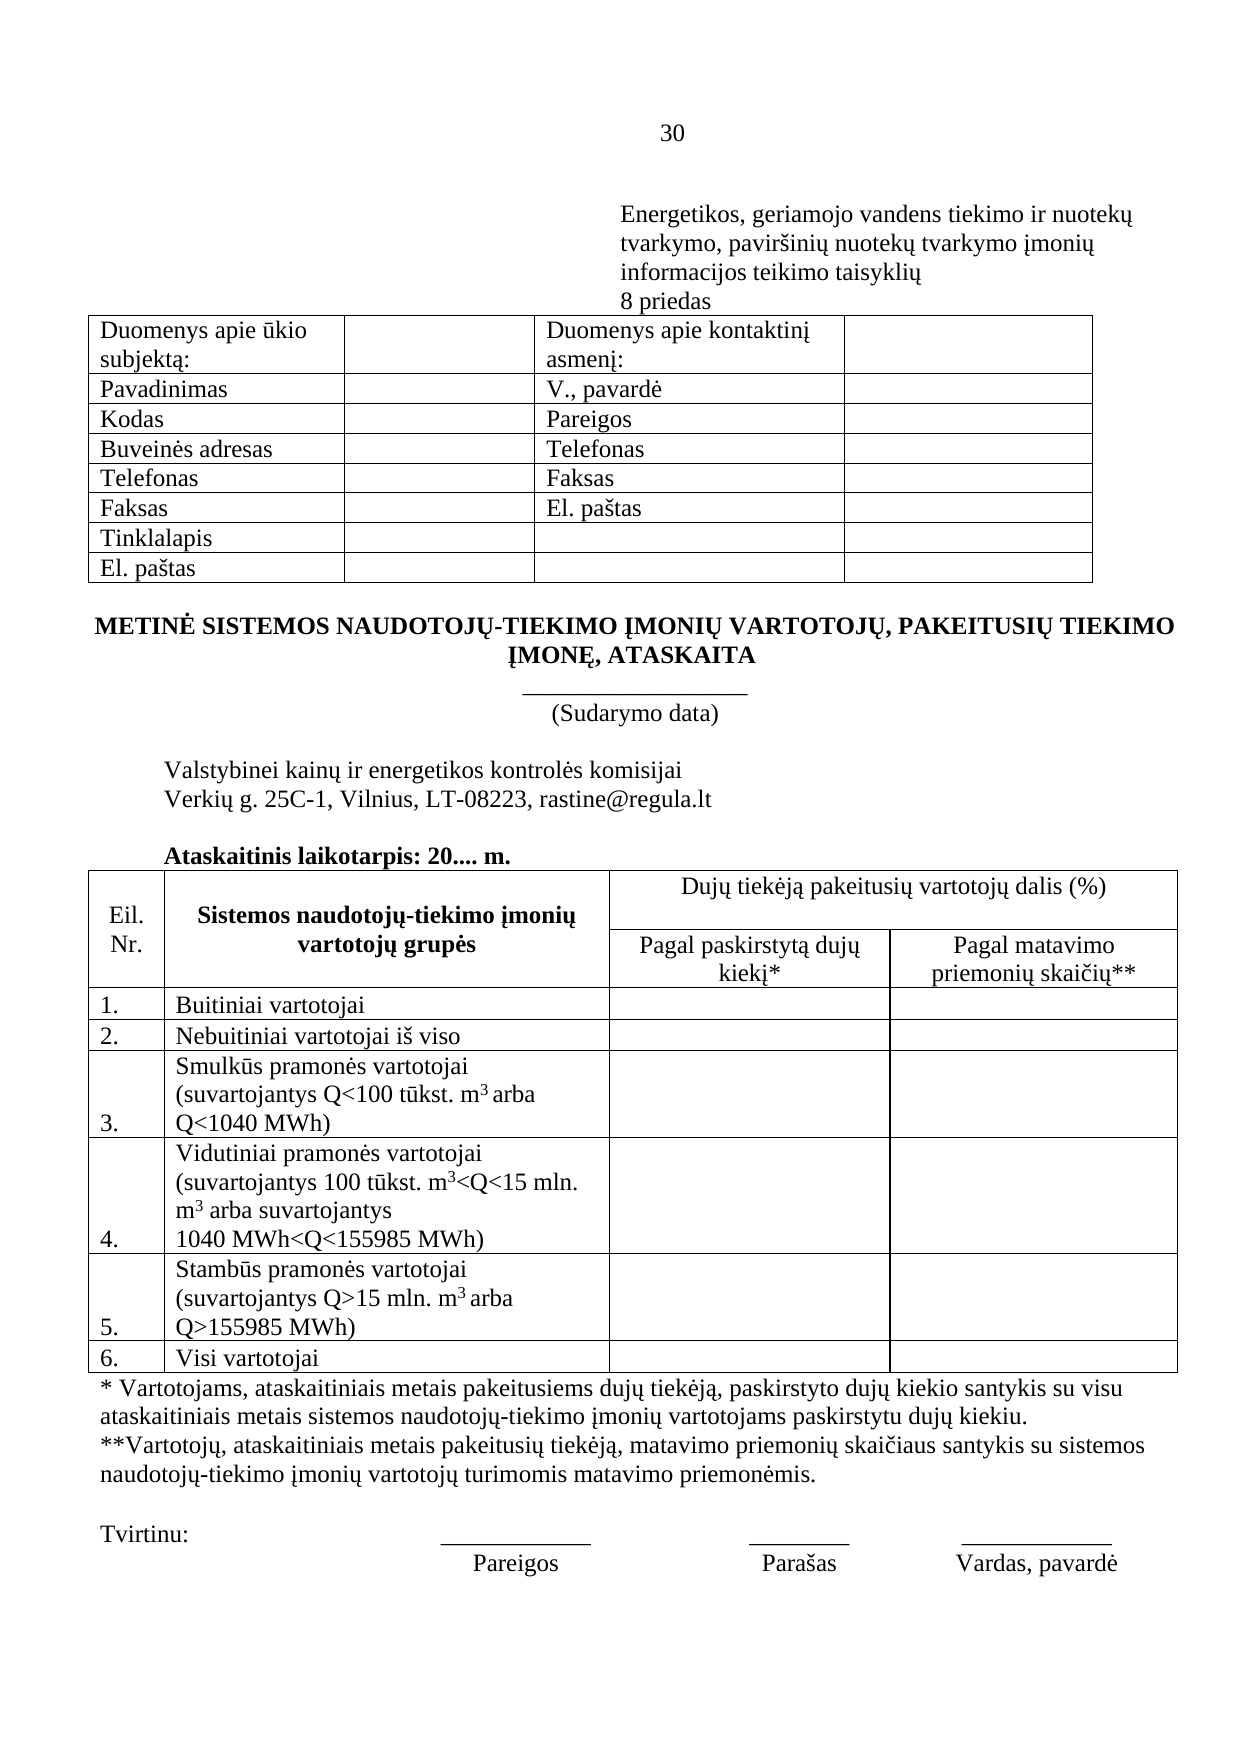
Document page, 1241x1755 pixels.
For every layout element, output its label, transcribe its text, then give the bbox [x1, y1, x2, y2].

table_cell [610, 1138, 889, 1253]
table_cell [89, 1488, 164, 1519]
table_cell [891, 1051, 1177, 1137]
table_cell [535, 553, 844, 582]
table_cell [535, 523, 844, 552]
table_cell Pavadinimas [89, 374, 344, 403]
table_cell [345, 404, 534, 433]
table_cell [345, 553, 534, 582]
table_header [345, 316, 534, 373]
table_cell [891, 1020, 1177, 1050]
table_cell ____________ Vardas, pavardė [895, 1519, 1178, 1576]
text (Sudarymo data) [89, 698, 1181, 726]
table_cell Tinklalapis [89, 523, 344, 552]
table_cell [345, 434, 534, 462]
table_cell Nebuitiniai vartotojai iš viso [165, 1020, 609, 1050]
table_cell 6. [89, 1341, 164, 1372]
table_header Duomenys apie kontaktinį asmenį: [535, 316, 844, 373]
table_cell [610, 988, 889, 1018]
text METINĖ SISTEMOS NAUDOTOJŲ-TIEKIMO ĮMONIŲ VARTOTOJŲ, PAKEITUSIŲ TIEKIMO ĮMONĘ, ATASKAITA [89, 611, 1181, 669]
table_cell 1. [89, 988, 164, 1018]
table_cell Vidutiniai pramonės vartotojai (suvartojantys 100 tūkst. m3<Q<15 mln. m3 arba suvartojantys 1040 MWh<Q<155985 MWh) [165, 1138, 609, 1253]
table_cell Tvirtinu: [89, 1519, 328, 1576]
table_cell [845, 553, 1092, 582]
table_header Sistemos naudotojų-tiekimo įmonių vartotojų grupės [165, 871, 609, 987]
table_cell [891, 988, 1177, 1018]
table_cell Stambūs pramonės vartotojai (suvartojantys Q>15 mln. m3 arba Q>155985 MWh) [165, 1254, 609, 1340]
table_cell Pareigos [535, 404, 844, 433]
text Verkių g. 25C-1, Vilnius, LT-08223, rastine@regula.lt [89, 784, 1181, 813]
table_cell ________ Parašas [703, 1519, 895, 1576]
table_cell Pagal paskirstytą dujų kiekį* [610, 930, 889, 987]
table_cell * Vartotojams, ataskaitiniais metais pakeitusiems dujų tiekėją, paskirstyto dujų kiekio santykis su visu ataskaitiniais metais sistemos naudotojų-tiekimo įmonių vartotojams paskirstytu dujų kiekiu. [89, 1373, 1178, 1430]
table_cell 5. [89, 1254, 164, 1340]
table_cell Telefonas [535, 434, 844, 462]
table_cell Buitiniai vartotojai [165, 988, 609, 1018]
text Energetikos, geriamojo vandens tiekimo ir nuotekų tvarkymo, paviršinių nuotekų tvarkymo įmonių informacijos teikimo taisyklių [620, 199, 1181, 286]
table_cell 4. [89, 1138, 164, 1253]
table_cell Smulkūs pramonės vartotojai (suvartojantys Q<100 tūkst. m3 arba Q<1040 MWh) [165, 1051, 609, 1137]
table_cell Faksas [535, 464, 844, 492]
table_cell [845, 404, 1092, 433]
table_cell Faksas [89, 493, 344, 522]
table_cell Telefonas [89, 464, 344, 492]
table_cell **Vartotojų, ataskaitiniais metais pakeitusių tiekėją, matavimo priemonių skaičiaus santykis su sistemos naudotojų-tiekimo įmonių vartotojų turimomis matavimo priemonėmis. [89, 1430, 1178, 1488]
text Ataskaitinis laikotarpis: 20.... m. [89, 841, 1181, 870]
table_header Eil. Nr. [89, 871, 164, 987]
table_cell Buveinės adresas [89, 434, 344, 462]
table_cell Kodas [89, 404, 344, 433]
table_cell [493, 1488, 796, 1519]
table_cell [164, 1488, 493, 1519]
table_cell [345, 374, 534, 403]
table_cell El. paštas [535, 493, 844, 522]
table_cell [345, 464, 534, 492]
table_cell [845, 523, 1092, 552]
text Valstybinei kainų ir energetikos kontrolės komisijai [89, 755, 1181, 784]
text 8 priedas [620, 286, 1181, 314]
table_cell V., pavardė [535, 374, 844, 403]
table_cell El. paštas [89, 553, 344, 582]
table_cell [610, 1341, 889, 1372]
table_cell [610, 1051, 889, 1137]
table_cell Pagal matavimo priemonių skaičių** [891, 930, 1177, 987]
table_cell [345, 493, 534, 522]
table_header Dujų tiekėją pakeitusių vartotojų dalis (%) [610, 871, 1177, 929]
table_cell Visi vartotojai [165, 1341, 609, 1372]
table_cell [891, 1138, 1177, 1253]
table_cell [845, 434, 1092, 462]
table_cell 2. [89, 1020, 164, 1050]
table_cell 3. [89, 1051, 164, 1137]
table_cell [845, 464, 1092, 492]
table_cell [891, 1341, 1177, 1372]
table_cell [610, 1020, 889, 1050]
table_cell [845, 493, 1092, 522]
table_header [845, 316, 1092, 373]
text __________________ [89, 669, 1181, 698]
table_cell [796, 1488, 1178, 1519]
table_cell [345, 523, 534, 552]
table_cell [845, 374, 1092, 403]
table_cell [610, 1254, 889, 1340]
table_cell [891, 1254, 1177, 1340]
table_cell ____________ Pareigos [329, 1519, 703, 1576]
table_header Duomenys apie ūkio subjektą: [89, 316, 344, 373]
